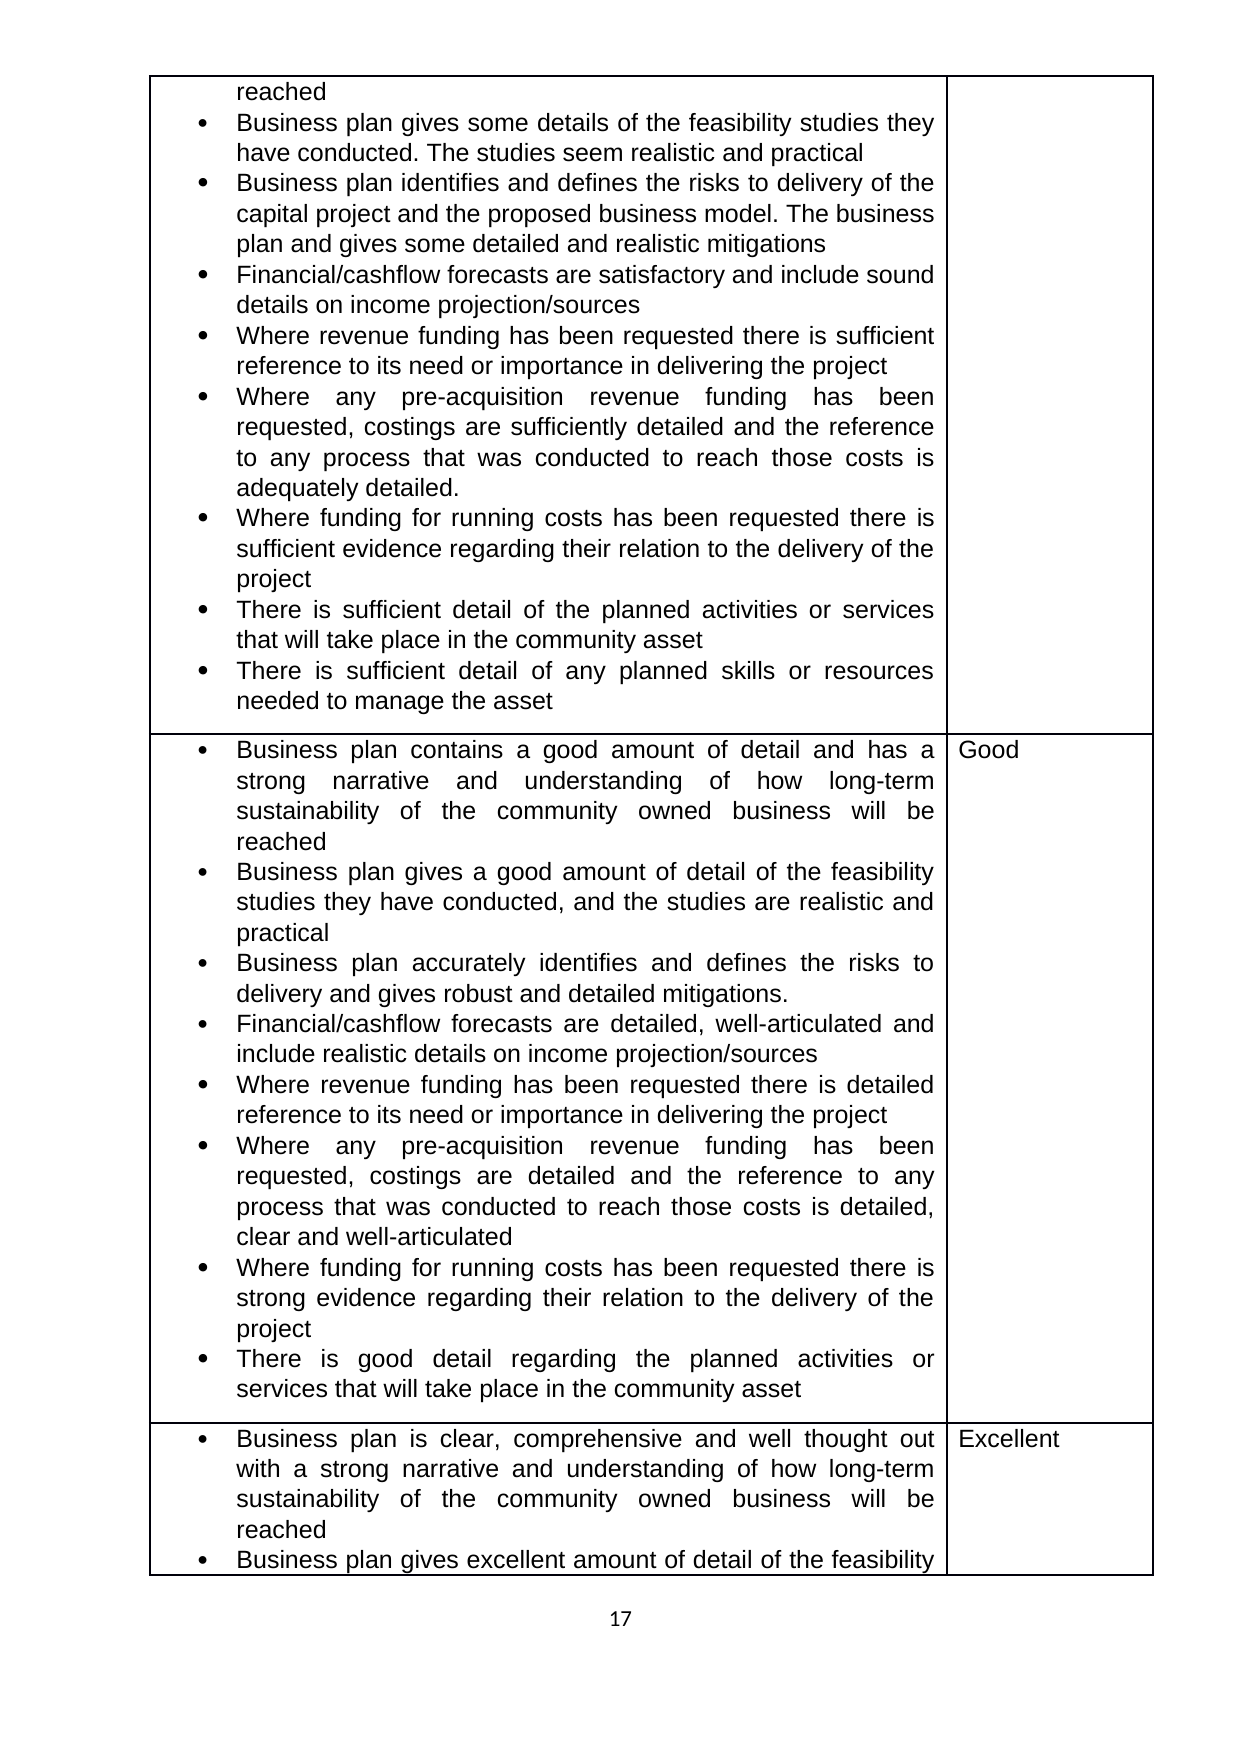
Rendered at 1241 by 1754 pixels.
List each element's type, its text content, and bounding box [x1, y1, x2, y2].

table_cell Business plan covers all the necessary requirements and has a clear narrative and understanding of how long-term sustainability of the community owned business will be reached Business plan gives some details of the feasibility studies they have conducted. The studies seem realistic and practical Business plan identifies and defines the risks to delivery of the capital project and the proposed business model. The business plan and gives some detailed and realistic mitigations Financial/cashflow forecasts are satisfactory and include sound details on income projection/sources Where revenue funding has been requested there is sufficient reference to its need or importance in delivering the project Where any pre-acquisition revenue funding has been requested, costings are sufficiently detailed and the reference to any process that was conducted to reach those costs is adequately detailed. Where funding for running costs has been requested there is sufficient evidence regarding their relation to the delivery of the project There is sufficient detail of the planned activities or services that will take place in the community asset There is sufficient detail of any planned skills or resources needed to manage the asset [151, 77, 946, 733]
table_cell [948, 77, 1152, 733]
table_cell Business plan contains a good amount of detail and has a strong narrative and understanding of how long-term sustainability of the community owned business will be reached Business plan gives a good amount of detail of the feasibility studies they have conducted, and the studies are realistic and practical Business plan accurately identifies and defines the risks to delivery and gives robust and detailed mitigations. Financial/cashflow forecasts are detailed, well-articulated and include realistic details on income projection/sources Where revenue funding has been requested there is detailed reference to its need or importance in delivering the project Where any pre-acquisition revenue funding has been requested, costings are detailed and the reference to any process that was conducted to reach those costs is detailed, clear and well-articulated Where funding for running costs has been requested there is strong evidence regarding their relation to the delivery of the project There is good detail regarding the planned activities or services that will take place in the community asset [151, 735, 946, 1422]
table_cell Business plan is clear, comprehensive and well thought out with a strong narrative and understanding of how long-term sustainability of the community owned business will be reached Business plan gives excellent amount of detail of the feasibility studies they have conducted, and the studies are extensive, realistic, and practical Business plan comprehensively identifies and defines the risks to delivery and gives clear, robust and extensive mitigations Financial/cashflow forecasts are comprehensive, clear and include exhaustive details on income projection/sources Where revenue funding has been requested there is comprehensive reference to its need or importance in delivering the project Where any pre-acquisition revenue funding has been requested, costings are exhaustive and the reference to any process that was conducted to reach those costs is comprehensive Where funding for running costs has been requested there is comprehensive evidence regarding their relation to the delivery of the project There is excellent detail regarding the planned activities or services that will take place in the community asset There is excellent detail of any planned activities or services that will take place in the community asset [151, 1424, 946, 1574]
table_cell Excellent [948, 1424, 1152, 1574]
table_cell Good [948, 735, 1152, 1422]
